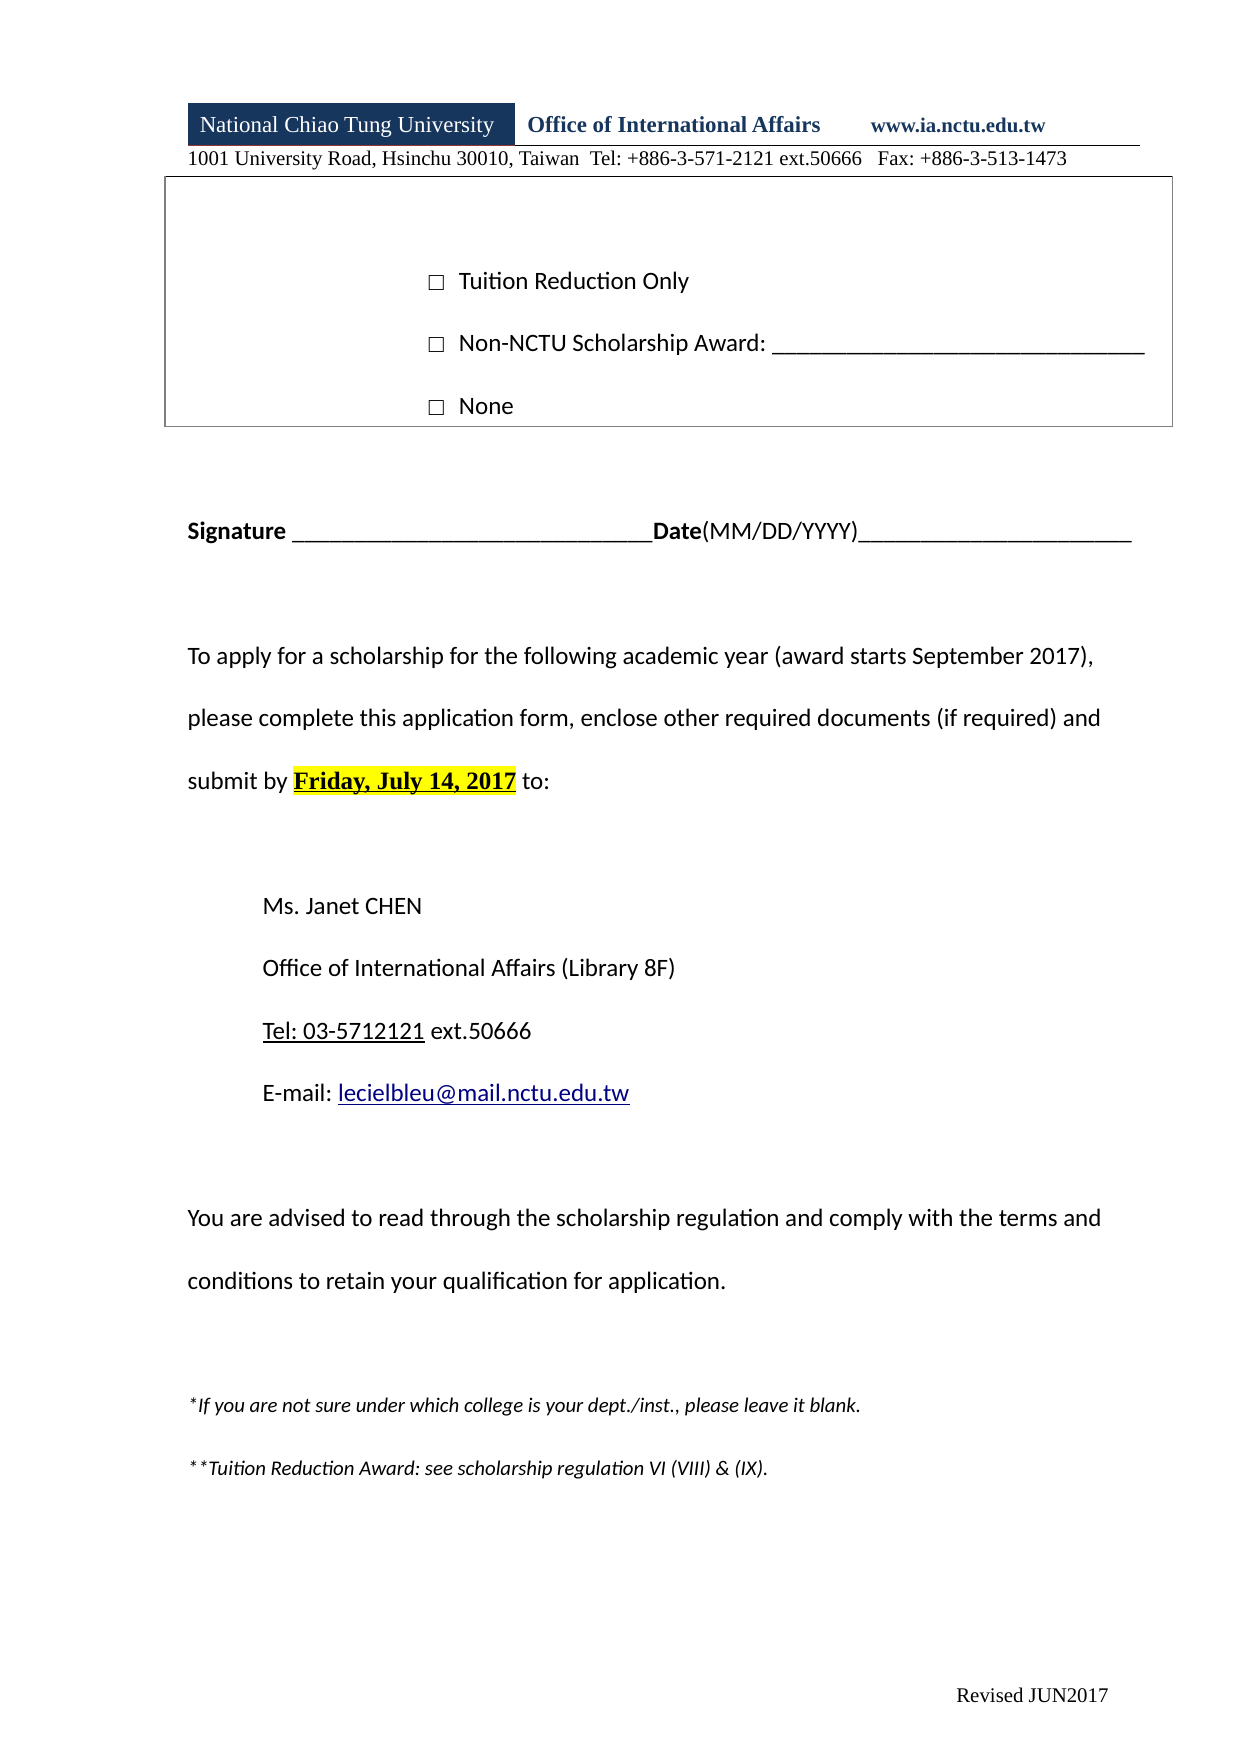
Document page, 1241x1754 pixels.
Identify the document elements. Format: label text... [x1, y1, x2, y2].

table_cell □ Tuition Reduction Only □ Non-NCTU Scholarship Award: ______________________________ □ None [368, 177, 1172, 426]
text E-mail: lecielbleu@mail.nctu.edu.tw [262, 1051, 1150, 1114]
text **Tuition Reduction Award: see scholarship regulation VI (VIII) & (IX). [187, 1426, 1150, 1489]
list Ms. Janet CHEN [262, 864, 1150, 926]
text You are advised to read through the scholarship regulation and comply with the terms and conditions to retain your qualification for application. [187, 1176, 1150, 1301]
list Tel: 03-5712121 ext.50666 [262, 989, 1150, 1051]
list Office of International Affairs (Library 8F) [262, 926, 1150, 989]
text Signature _____________________________Date(MM/DD/YYYY)______________________ [187, 489, 1150, 551]
text To apply for a scholarship for the following academic year (award starts September 2017), please complete this application form, enclose other required documents (if required) and submit by Friday, July 14, 2017 to: [187, 614, 1150, 801]
text *If you are not sure under which college is your dept./inst., please leave it blank. [187, 1364, 1150, 1426]
table_cell [166, 177, 367, 426]
